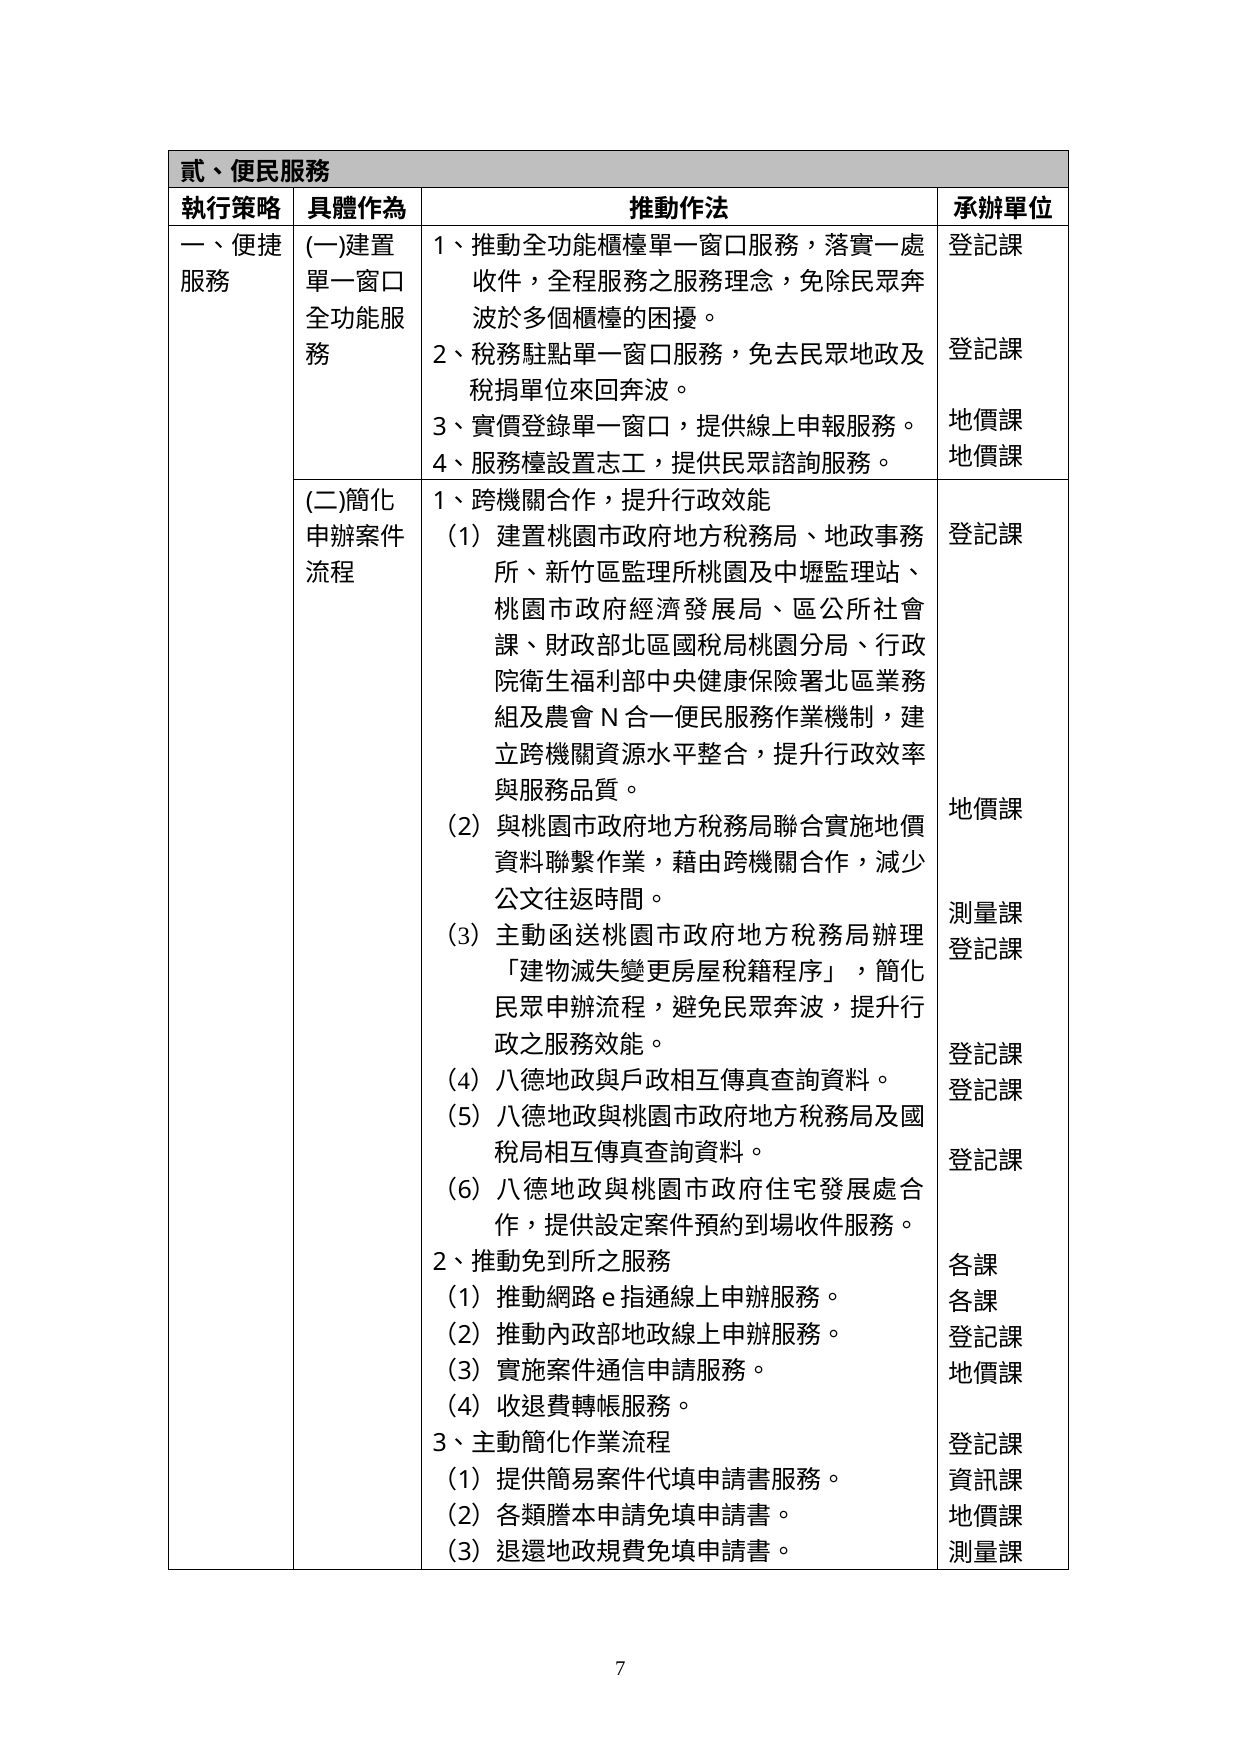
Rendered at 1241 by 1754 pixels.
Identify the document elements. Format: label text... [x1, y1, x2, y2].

table_cell 推動作法 [422, 188, 937, 224]
table_cell 推動全功能櫃檯單一窗口服務，落實一處收件，全程服務之服務理念，免除民眾奔波於多個櫃檯的困擾。 稅務駐點單一窗口服務，免去民眾地政及稅捐單位來回奔波。 實價登錄單一窗口，提供線上申報服務。 服務檯設置志工，提供民眾諮詢服務。 [422, 226, 937, 479]
table_cell 便民服務 [169, 151, 1068, 187]
table_cell 跨機關合作，提升行政效能 建置桃園市政府地方稅務局、地政事務所、新竹區監理所桃園及中壢監理站、桃園市政府經濟發展局、區公所社會課、財政部北區國稅局桃園分局、行政院衛生福利部中央健康保險署北區業務組及農會N合一便民服務作業機制，建立跨機關資源水平整合，提升行政效率與服務品質。 與桃園市政府地方稅務局聯合實施地價資料聯繫作業，藉由跨機關合作，減少公文往返時間。 主動函送桃園市政府地方稅務局辦理「建物滅失變更房屋稅籍程序」，簡化民眾申辦流程，避免民眾奔波，提升行政之服務效能。 八德地政與戶政相互傳真查詢資料。 八德地政與桃園市政府地方稅務局及國稅局相互傳真查詢資料。 八德地政與桃園市政府住宅發展處合作，提供設定案件預約到場收件服務。 推動免到所之服務 推動網路e指通線上申辦服務。 推動內政部地政線上申辦服務。 實施案件通信申請服務。 收退費轉帳服務。 主動簡化作業流程 提供簡易案件代填申請書服務。 各類謄本申請免填申請書。 退還地政規費免填申請書。 依司法機關來文囑託直接辦理土地複丈及建物測量案件，債權人免填寫複丈申請書。 提供土地鑑界案件現場核發複丈成果圖服務。 推動土地登記案件免填登記清冊措施，簡化繳附文件，節省民眾填寫登記清冊時間及審查人員審核登記清冊時間。 提供地價改算通知書併同領件作業服務，地價改算通知書由申請人領件時一併領回，減少郵寄及申請人等候的時間。 縮短登記、測量簡易案件辦理時間。 推動土地登記申請案件補正作業簡化措施。 簡化規費退費作業。 簡化逕為加掛子號登記作業流程，減少辦理時間。 提供公寓大廈建物產權異動簡易查詢服務，避免重複申請，節省金錢及時間。 主動提供申辦建物第一次測量時申請機關內部逕移登記收件服務，減少往返奔波。 減章措施 簡化逕為加掛子號登記作業流程。 民眾申請退還規費簡化作業。 建物滅失函請稅務機關變更房屋稅籍程序。 N合一便民服務。 提供預約服務措施 推動「登記案件預審」制度，減少申請人奔波，並縮短作業流程。 推動「建物所有權一次登記先期登錄作業」，利用公告期間先行登錄建物第一次登記資料於資料庫暫存檔內，俟公告完成再轉檔以節省案件處理時效。 提供登記案件線上預約申請服務，重測換狀等政策性業務提供預約申請，以縮短民眾等候時間，加速案件處理時效。 設置地籍資料線上預約服務措施，提供登記案件調閱、人工登記簿謄本等案件之資訊化服務，縮短民眾等候時間。 提供土地共有物分割及合併預先分算地價作業服務，讓民眾達到節稅之目的。 繼承案件線上預約諮詢服務，提供民眾一次到位諮詢服務。 八德地政與桃園市政府住宅發展處合作，提供設定案件預約到場收件服務。 提供地政e化便捷服務措施。 實施民眾領件e化作業，縮短櫃檯人員人工調閱領件簿冊及民眾等待之時間。 落實免書證免謄本及戶役政查詢系統等便民措施，減少民眾應檢附書證謄本數量。 提供網路、超商申辦案件及繳費服務。 提供網路申領電子謄本作業。 提供地籍異動即時通便民服務。 提供公寓大廈建物產權異動簡易查詢服務。 提供到宅服務。 提供制式界標宅配服務。 登記案件到宅服務，提供本所轄區之申請人因年邁、身體殘障、行動不便，到宅核對身分之服務。 [422, 480, 937, 1569]
table_cell 執行策略 [169, 188, 293, 224]
table_cell 登記課 地價課 測量課 登記課 登記課 登記課 登記課 各課 各課 登記課 地價課 登記課 資訊課 地價課 測量課 [938, 480, 1068, 1569]
table_cell (一)建置單一窗口全功能服務 [294, 226, 421, 479]
table_cell 登記課 登記課 地價課 地價課 [938, 226, 1068, 479]
table_cell 具體作為 [294, 188, 421, 224]
table_cell 承辦單位 [938, 188, 1068, 224]
table_cell (二)簡化申辦案件流程 [294, 480, 421, 1569]
table_cell 一、便捷服務 [169, 226, 293, 1569]
